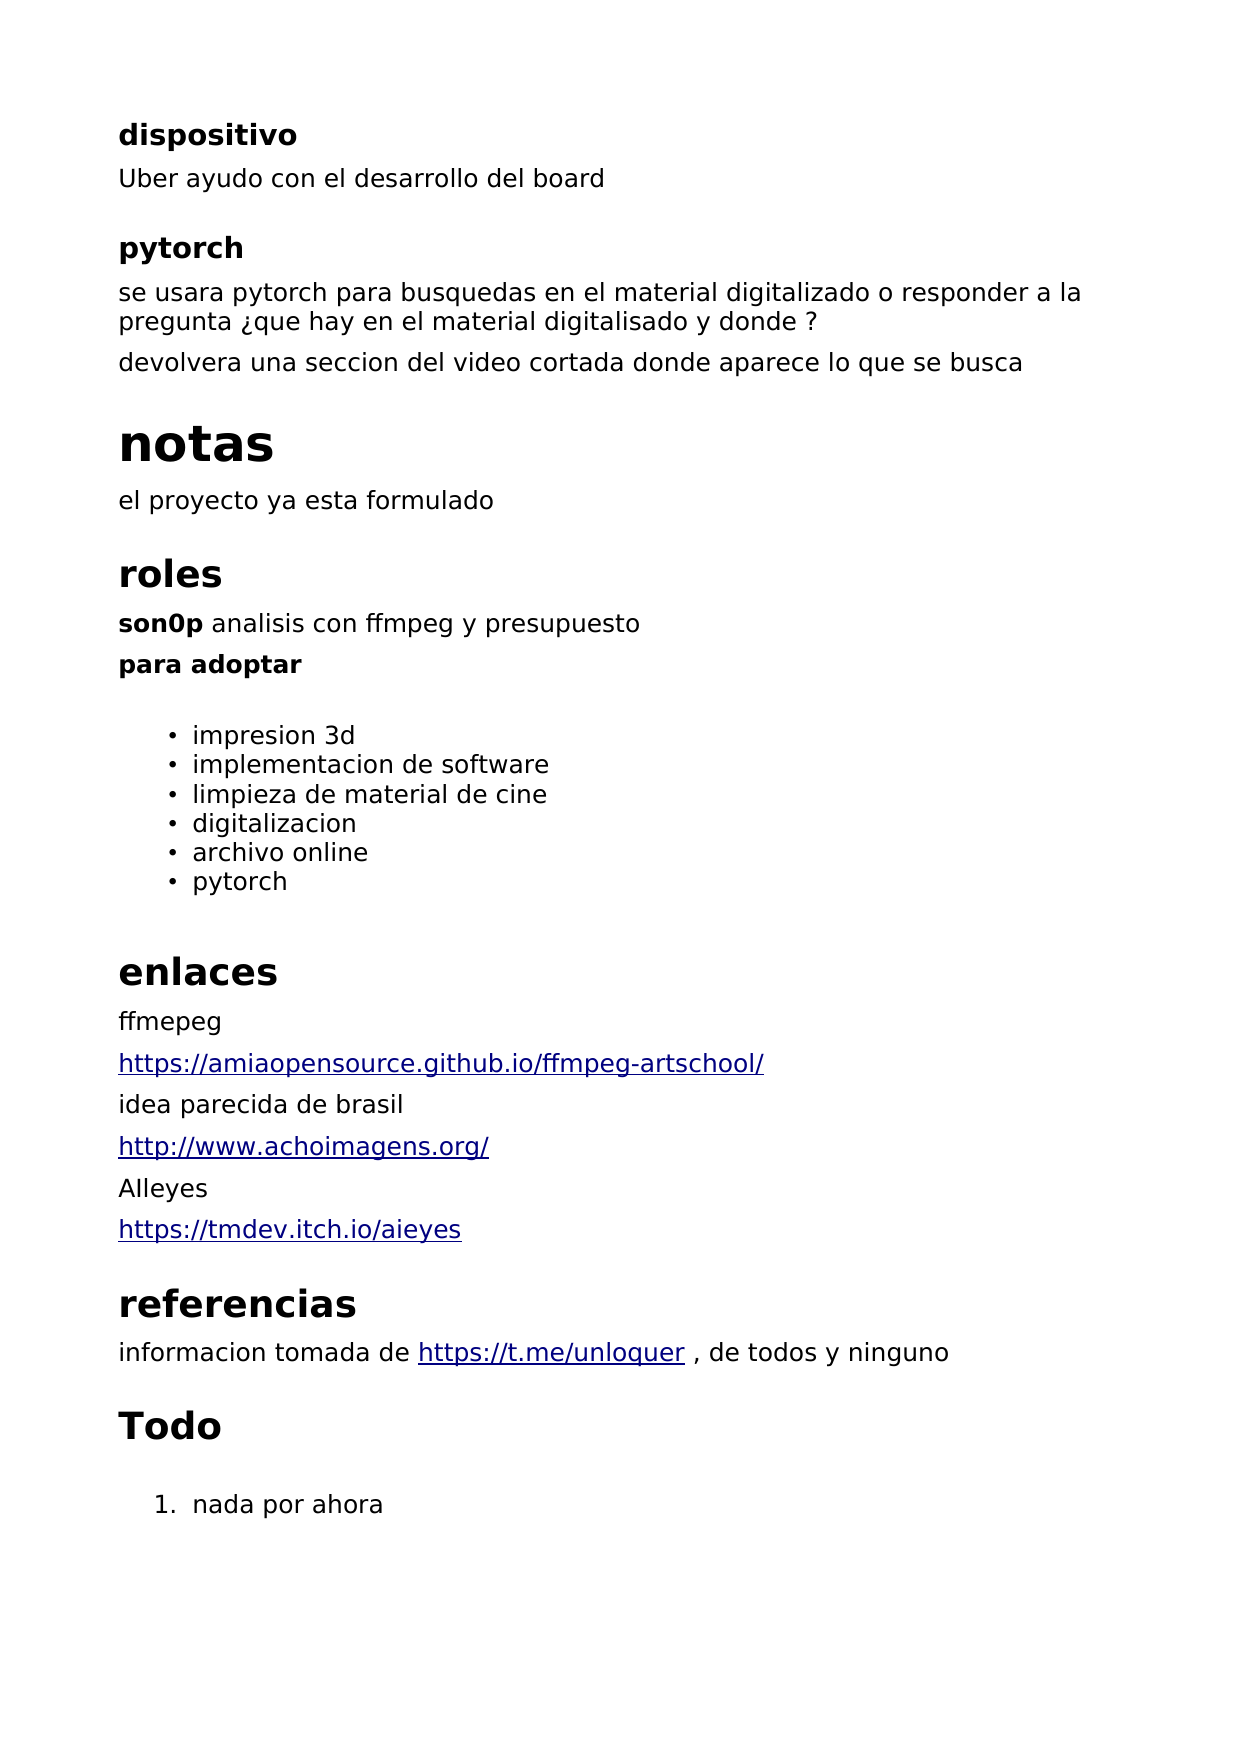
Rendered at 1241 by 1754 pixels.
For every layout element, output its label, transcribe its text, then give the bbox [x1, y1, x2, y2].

text https://amiaopensource.github.io/ffmpeg-artschool/ [118, 1049, 1122, 1078]
subtitle pytorch [118, 231, 1122, 265]
subtitle roles [118, 553, 1122, 596]
list limpieza de material de cine [177, 780, 1122, 809]
text devolvera una seccion del video cortada donde aparece lo que se busca [118, 348, 1122, 378]
subtitle notas [118, 415, 1122, 473]
subtitle referencias [118, 1282, 1122, 1326]
text el proyecto ya esta formulado [118, 486, 1122, 515]
list nada por ahora [177, 1491, 1122, 1520]
text son0p analisis con ffmpeg y presupuesto [118, 609, 1122, 638]
text se usara pytorch para busquedas en el material digitalizado o responder a la pregunta ¿que hay en el material digitalisado y donde ? [118, 278, 1122, 336]
list digitalizacion [177, 809, 1122, 838]
text Uber ayudo con el desarrollo del board [118, 164, 1122, 194]
text http://www.achoimagens.org/ [118, 1132, 1122, 1161]
text ffmepeg [118, 1007, 1122, 1036]
text para adoptar [118, 650, 1122, 679]
subtitle dispositivo [118, 118, 1122, 152]
list archivo online [177, 838, 1122, 867]
text informacion tomada de https://t.me/unloquer , de todos y ninguno [118, 1338, 1122, 1367]
list impresion 3d [177, 722, 1122, 751]
list implementacion de software [177, 751, 1122, 780]
subtitle enlaces [118, 951, 1122, 995]
text AIleyes [118, 1174, 1122, 1203]
subtitle Todo [118, 1405, 1122, 1449]
list pytorch [177, 867, 1122, 897]
text idea parecida de brasil [118, 1091, 1122, 1120]
text https://tmdev.itch.io/aieyes [118, 1216, 1122, 1245]
